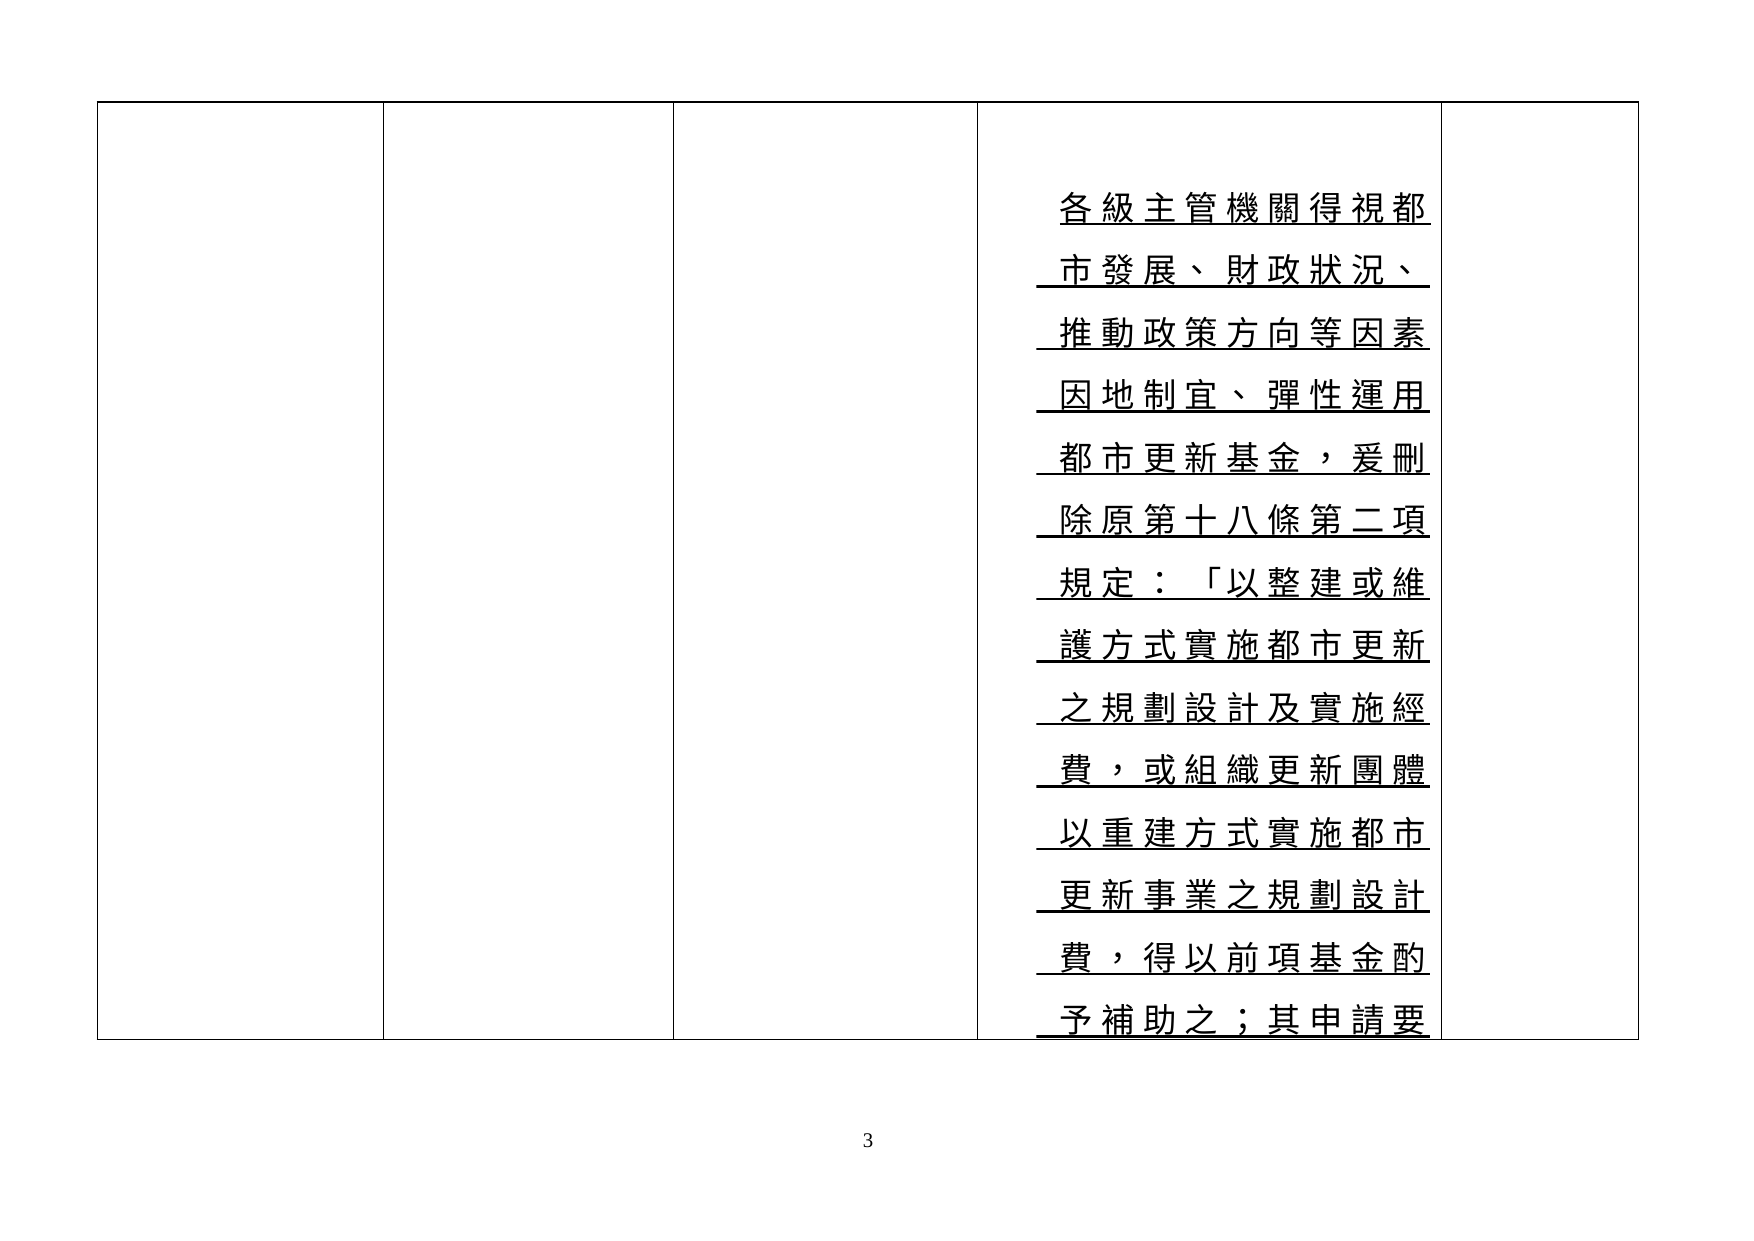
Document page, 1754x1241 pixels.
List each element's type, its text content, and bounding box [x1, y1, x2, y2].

table_cell [674, 103, 977, 1039]
table_cell 各級主管機關得視都市發展、財政狀況、推動政策方向等因素因地制宜、彈性運用都市更新基金，爰刪除原第十八條第二項規定：「以整建或維護方式實施都市更新之規劃設計及實施經費，或組織更新團體以重建方式實施都市更新事業之規劃設計費，得以前項基金酌予補助之；其申請要 [978, 103, 1441, 1039]
table_cell [98, 103, 383, 1039]
table_cell [384, 103, 673, 1039]
table_cell [1442, 103, 1638, 1039]
